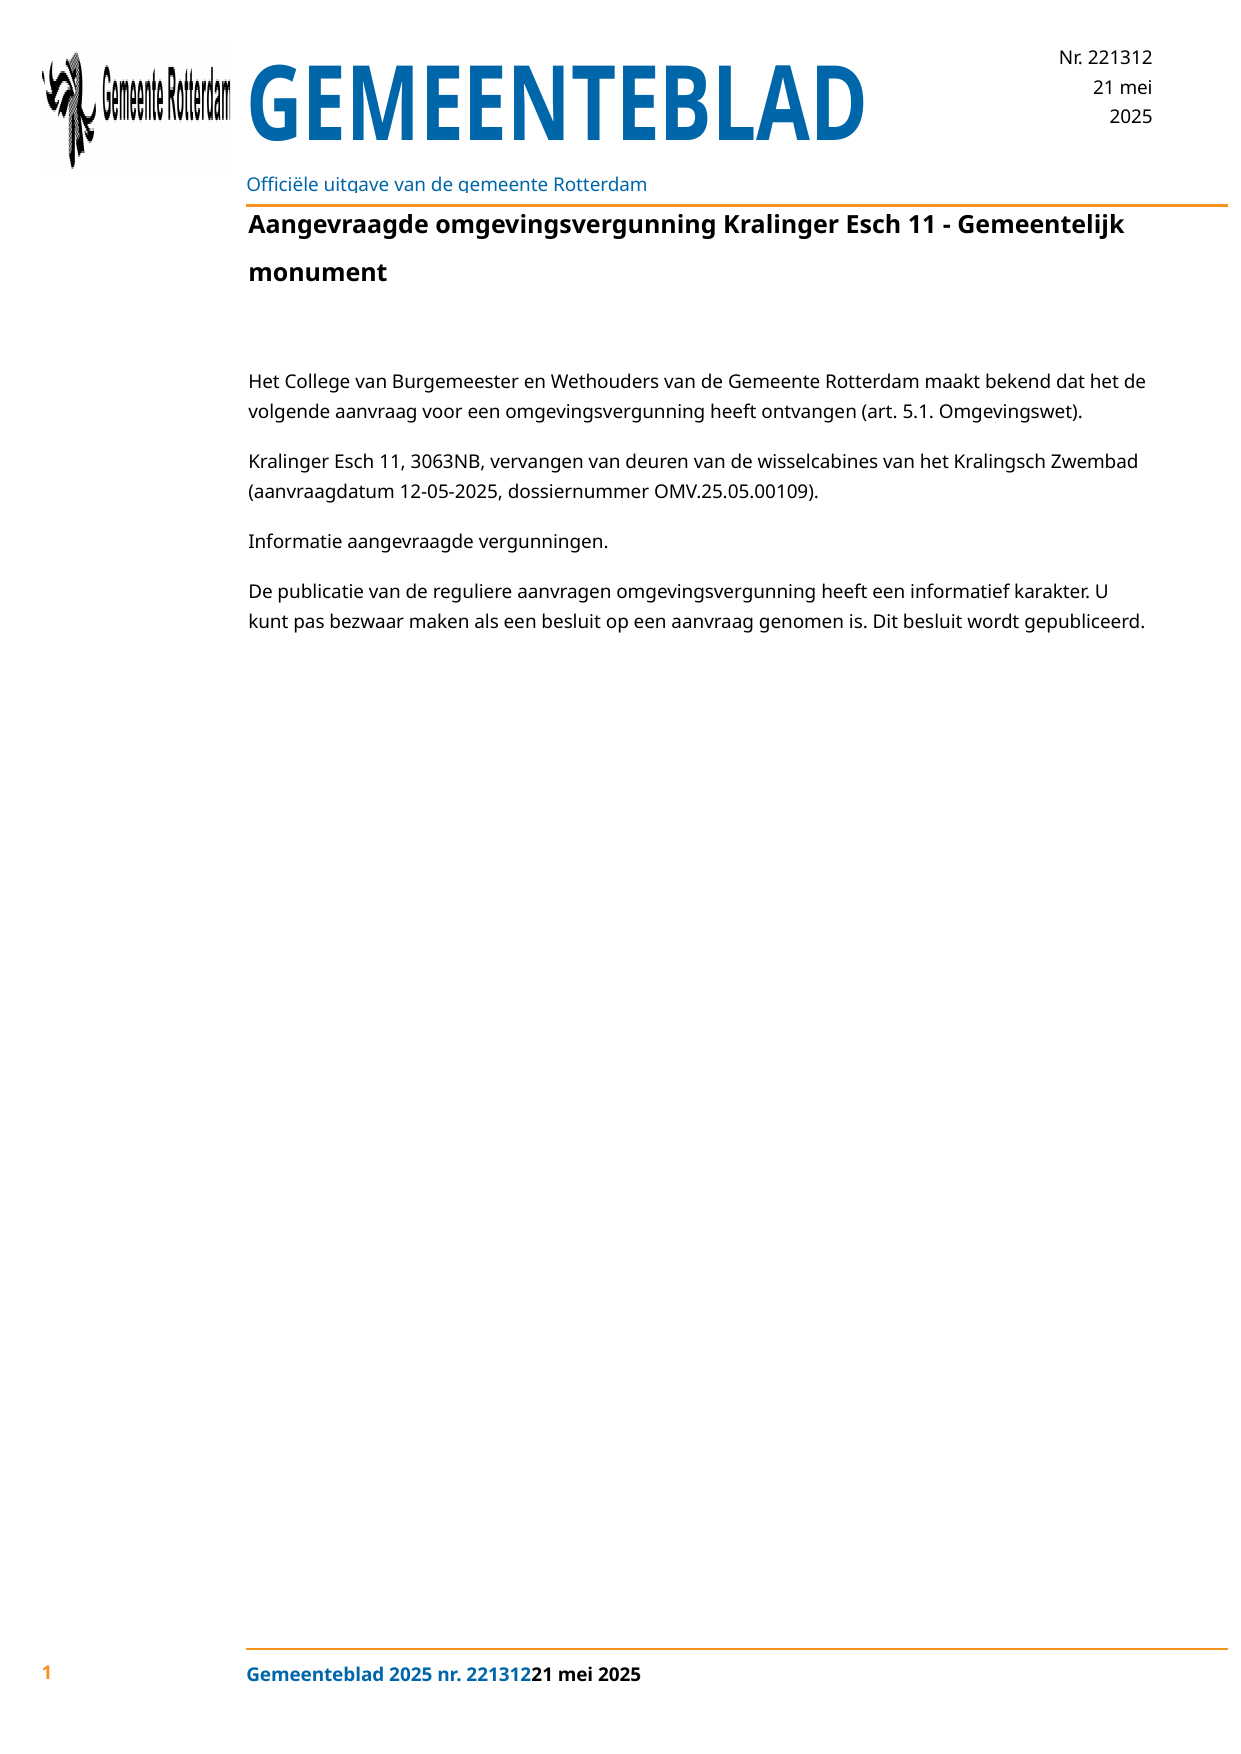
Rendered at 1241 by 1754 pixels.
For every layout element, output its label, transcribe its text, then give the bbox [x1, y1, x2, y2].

text De publicatie van de reguliere aanvragen omgevingsvergunning heeft een informatief karakter. U kunt pas bezwaar maken als een besluit op een aanvraag genomen is. Dit besluit wordt gepubliceerd. [248, 579, 1152, 634]
picture [41, 47, 231, 172]
text Aangevraagde omgevingsvergunning Kralinger Esch 11 - Gemeentelijk monument [248, 207, 1152, 288]
text Het College van Burgemeester en Wethouders van de Gemeente Rotterdam maakt bekend dat het de volgende aanvraag voor een omgevingsvergunning heeft ontvangen (art. 5.1. Omgevingswet). [248, 368, 1152, 424]
text Informatie aangevraagde vergunningen. [248, 528, 1152, 554]
text Kralinger Esch 11, 3063NB, vervangen van deuren van de wisselcabines van het Kralingsch Zwembad (aanvraagdatum 12-05-2025, dossiernummer OMV.25.05.00109). [248, 448, 1152, 504]
